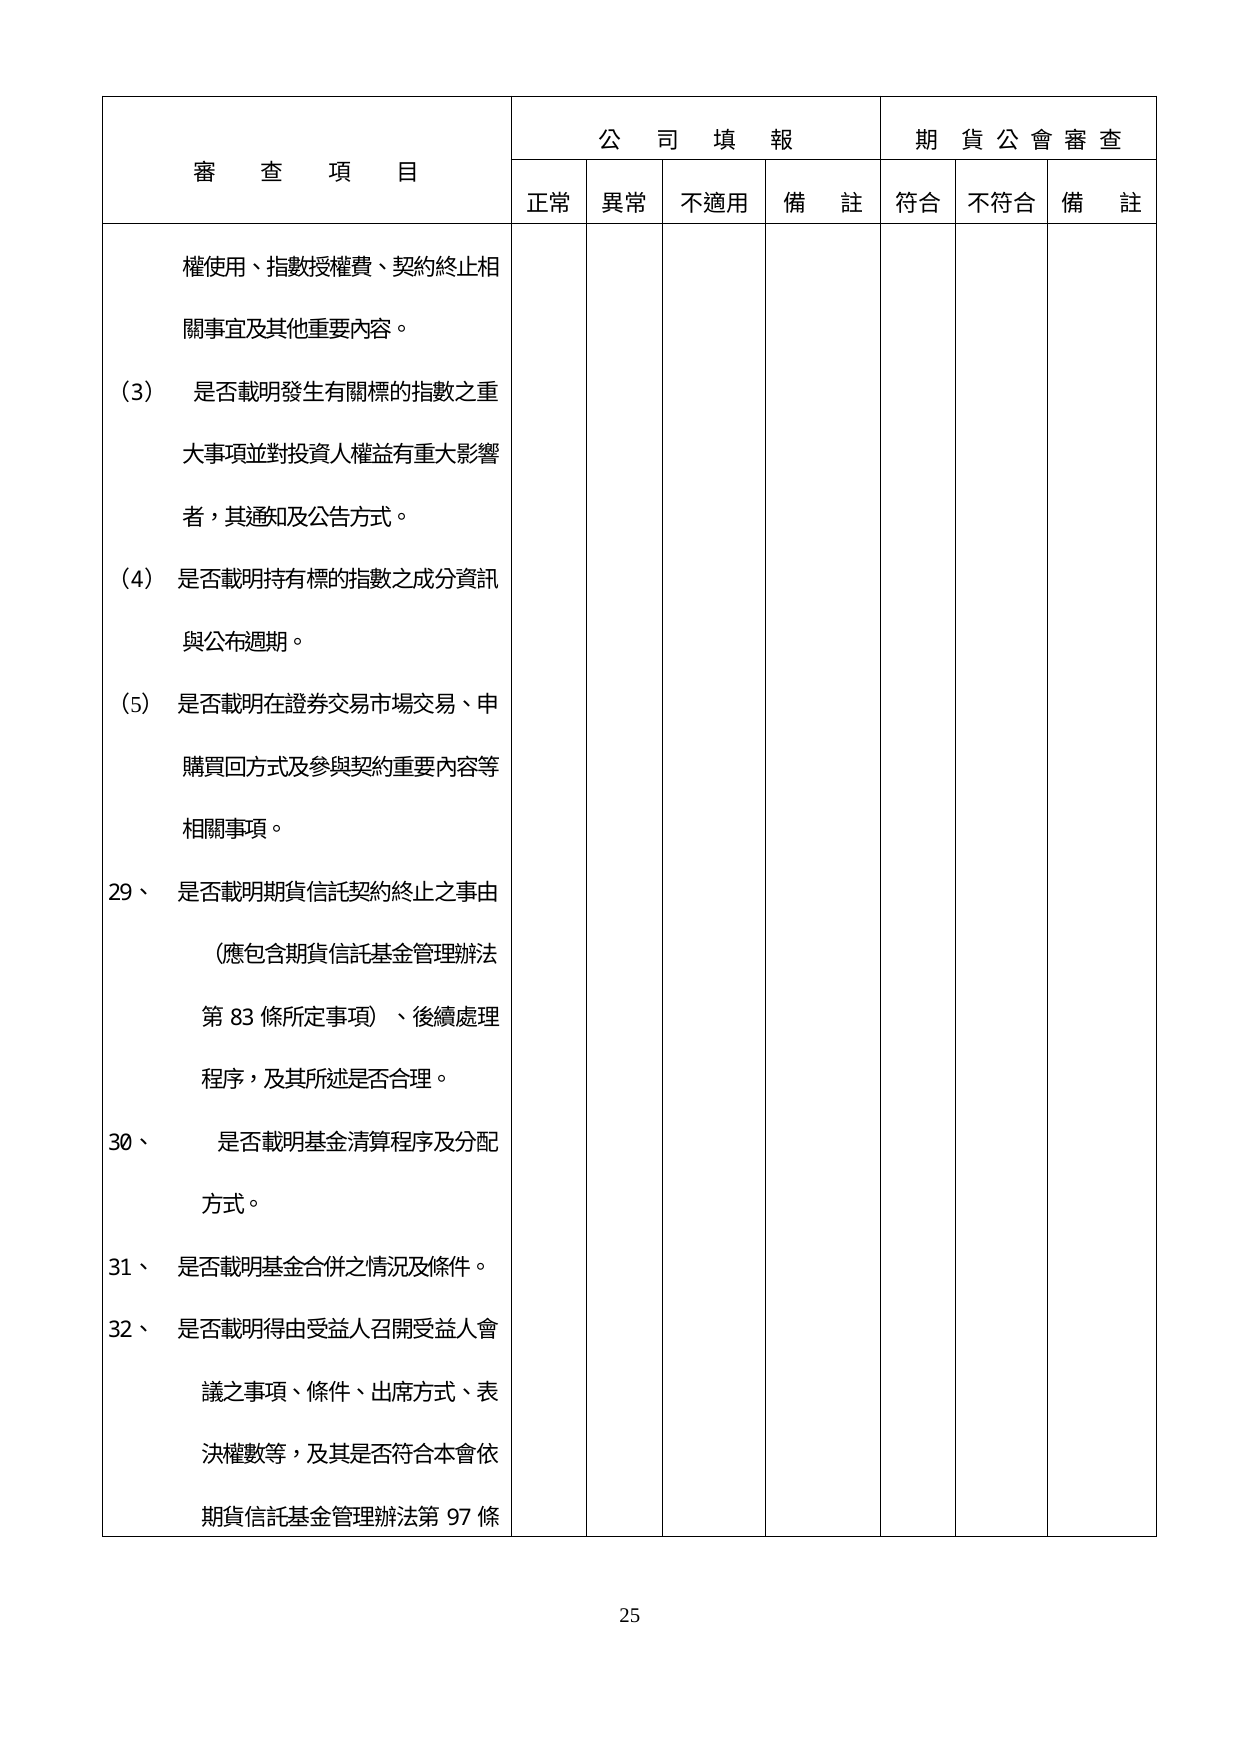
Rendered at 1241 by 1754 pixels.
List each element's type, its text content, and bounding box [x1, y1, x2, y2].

table_cell 不適用 [663, 160, 765, 223]
table_cell [766, 224, 880, 1536]
table_cell 備 註 [1048, 160, 1156, 223]
table_header 期 貨 公 會 審 查 [881, 97, 1156, 159]
table_cell 【期貨信託契約】（追加募集案如無涉變更期貨信託契約則不適用） 是否載明期貨信託事業名稱、地址及簽章。 是否載明保管機構名稱、地址及簽章（信託業兼營期貨信託事業經本會核准得自行保管期貨信託基金資產者，應載明其信託監察人之姓名或名稱）。 是否載明簽約代表人職稱、姓名及簽章。 是否載明簽約日期。 是否載明基金型態(_______)。 是否載明基金名稱及其是否符合期貨信託基金管理辦法第6條規定。 是否載明基金存續期間(______)。 是否載明基金最低及最高淨發行總面額(最低新臺幣_____元、最高新臺幣_______元)（註：發行指數股票型基金得不記載）。 是否載明基金以無實體發行。 是否載明基金受益權單位總數 (________單位)及每一受益憑證所表彰之受益權單位數，其計算至小數點以下之位數__________（註：發行指數股票型基金得不記載）。 是否載明基金成立與不成立條件(成立條件為____________，不成立條件為 )。不成立時退還申購價金之方式是否合理。 是否載明受益憑證分割、分割轉讓後換發之每一受益憑證，其所表彰之最低受益權單位數(___個單位)。 是否載明申購人每次申購之最低發行價額及辦理申購之時間。 是否載明基金資產應獨立於期貨信託事業及基金保管機構自有資產之外。 基金投資國外時，是否載明其資產之保管方式，及其監控措施是否合理。 是否載明基金應負擔之費用，及該費用項目是否合理。 受益人之權利、義務與責任：所列權利、義務與責任是否符合期貨信託基金管理辦法及相關函令規定或是否合理。 期貨信託事業之權利、義務與責任： 是否載明基金受益人之責任僅限於申購時所支付之申購價款，及基金淨資產價值為負數時，該差額由期貨信託事業負擔。 期貨信託事業全權委託其他專業機構運用期貨信託基金時： 是否載明全權委託其他專業機構運用期貨信託基金之受委任機構名稱、金額或比率、範圍、流程及所支付之全權委託費用，並符合「期貨信託事業全權委託其他專業機構運用期貨信託基金應注意事項」規定。 是否載明選任受委任機構之標準及可能變更受委任機構之情形，及該受委任機構之資格標準符合「期貨信託事業全權委託其他專業機構運用期貨信託基金應注意事項」規定。 是否載明對受委任機構之選任或指示，因故意或過失而導致期貨信託基金發生損害者，應負賠償責任，及期貨信託事業依信託契約規定應履行之責任及義務，如委由受委任機構處理者，就受委任機構或其受雇人之故意或過失，應與自己之故意或過失負同一責任，且對因而導致期貨信託基金資產之損害，應負賠償責任。 是否載明期貨信託事業報酬之計算方式(按基金淨資產價值每年之____ %)；且費用合理性是否有佐證資料。 其他所列權利、義務與責任是否符合期貨信託基金管理辦法及相關函令規定或是否合理。 基金保管機構之權利、義務與責任： 是否載明基金保管機構之代理人、代表人或受雇人履行期貨信託契約規定之義務有故意或過失時，基金保管機構應與自己之故意或過失負同一責任（信託業兼營期貨信託事業經本會核准得自行保管期貨信託基金資產者，應敘明信託監察人之權利、義務與責任）。 是否載明保管機構報酬之計算方式(按基金淨資產價值每年之_____%)；且費用合理性是否有佐證資料。 是否依據期貨信託基金管理辦法第71條規定，載明基金保管機構應向本會申報之情形。 其他所列權利、義務與責任是否符合期貨信託基金管理辦法及相關函令規定或是否合理。 運用基金從事期貨交易與投資期貨相關現貨商品之基本方針及範圍： 是否載明基金投資地區及範圍、投資基本方針、策略、特色及定位，並與發行計畫所述相符（註：對照審查表【發行計畫】二、（二）及（三））。 ※投資標的： 是否載明基金對各標的之交易與投資符合期貨信託基金管理辦法第38條至第49條之規定及本會相關函令。 是否載明對基金整體風險控管之方式，並與發行計畫所述相符（註：對照審查表【發行計畫】二、（四））。 並無投資市場上已無交易之標的，如：債券換股權利證書。 股權、債權等屬不同性質商品，已單獨分開列示，如：公司債、可轉換公司債及附認股權公司債。 基本方針及範圍之特殊情形：（註：對照審查表【發行計畫】二、（三）6） 是否載明特殊情形為何，說明如下： 所定特殊情形是否合理。 是否載明收益分配事項。 受益憑證之買回： 是否載明得申請部分買回受益憑證之最低單位數(___個單位)、受益人申請買回受益憑證之程序及時間。 是否載明計算買回價格之計算方式及買回費用。 是否載明暫停或延緩受益憑證買回之情形。 期貨信託事業訂有閉鎖期者，是否載明閉鎖期間（ 個月或開放買回日： ）。 是否載明受益人應於受益憑證發行日後方得申請買回。 營業日之定義及基金淨資產價值之計算： 是否載明營業日之定義（係依國內或國外何市場交易日或舉例說明）。 是否載明基金淨資產價值之計算方式、時點、使用之匯率及評價資訊取得來源等，及其所訂是否符合期貨公會所擬訂，本會核定之計算標準。 保本型基金應再審查： 保本比率是否達投資本金之90％以上。 擬運用之固定收益商品或定期存款是否符合本會依期貨信託基金管理辦法第9條第4項所定之相關規範。 非保本部分之運用範圍是否符合期貨信託基金管理辦法第38條第1項第1款及第2款（僅得從事期貨交易）及相關規定。 保證型基金應再審查： 是否載明保證機構名稱、地址。 保證機構是否符合本會所定之條件。 是否載明保證機構之權利、義務與責任，及其所述是否符合期貨信託基金管理辦法及相關函令規定或是否合理。 傘型基金應再審查： 是否載明當任一子基金未達成立條件時，該傘型基金即不成立。 是否載明子基金間不得自動轉換；子基金間之轉換須由受益人申請方得辦理。 指數股票型基金應再審查： 是否載明標的指數名稱。 是否載明指數授權契約之簽約主體與其義務與責任、指數名稱之授權使用、指數授權費、契約終止相關事宜及其他重要內容。 是否載明發生有關標的指數之重大事項並對投資人權益有重大影響者，其通知及公告方式。 是否載明持有標的指數之成分資訊與公布週期。 是否載明在證券交易市場交易、申購買回方式及參與契約重要內容等相關事項。 是否載明期貨信託契約終止之事由（應包含期貨信託基金管理辦法第83條所定事項）、後續處理程序，及其所述是否合理。 是否載明基金清算程序及分配方式。 是否載明基金合併之情況及條件。 是否載明得由受益人召開受益人會議之事項、條件、出席方式、表決權數等，及其是否符合本會依期貨信託基金管理辦法第97條第1項所定之相關規範。 是否載明期貨信託契約修訂之事由、方式及應經本會核准。 是否列出應對受益人通知、公告之事項及方式。 所載各項內容是否前後一致並符合相關法令規定。 本期貨信託契約與期貨公會期貨信託契約範本之比較： 律師就期貨信託契約與契約範本不符之內容，已出具合理且對受益人權益之保障與契約範本相較，並無不足情事之意見書。 差異（含配合修正條文）及其說明是否合理且對受益人權益保障無不足之情事。 差異及說明如下： 條﹑項﹑款次 本基金信託契約 期貨信託契約範本 說明 (除上述差異外，餘均與期貨信託契約範本相符) [103, 224, 511, 1536]
table_cell [663, 224, 765, 1536]
table_cell [1048, 224, 1156, 1536]
table_cell 備 註 [766, 160, 880, 223]
table_cell [587, 224, 662, 1536]
table_cell [512, 224, 586, 1536]
table_header 審 查 項 目 [103, 97, 511, 223]
table_cell 不符合 [956, 160, 1047, 223]
table_header 公 司 填 報 [512, 97, 880, 159]
table_cell [956, 224, 1047, 1536]
table_cell 正常 [512, 160, 586, 223]
table_cell 異常 [587, 160, 662, 223]
table_cell [881, 224, 955, 1536]
table_cell 符合 [881, 160, 955, 223]
